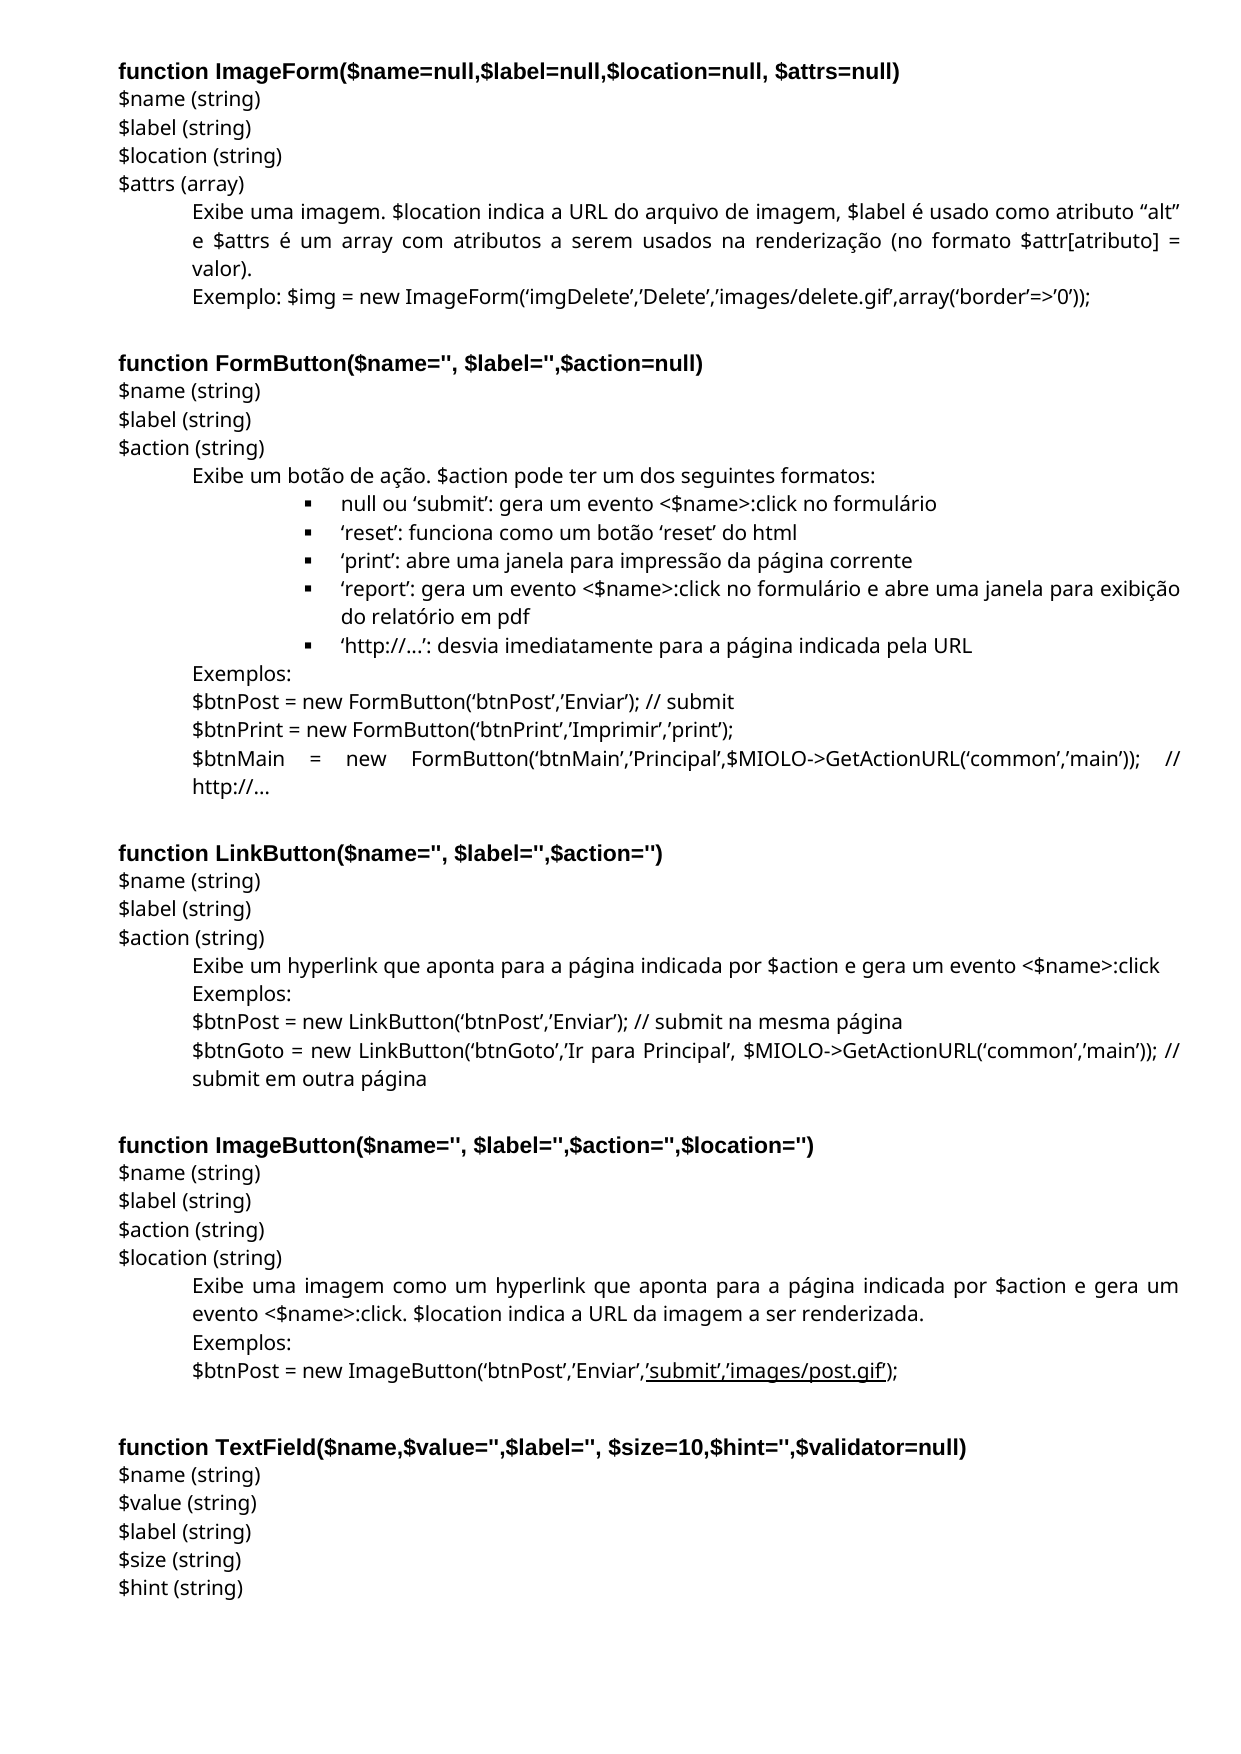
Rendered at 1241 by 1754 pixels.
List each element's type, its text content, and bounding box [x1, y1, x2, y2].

text $name (string) [118, 1460, 1181, 1488]
text $label (string) [118, 894, 1181, 923]
text $label (string) [118, 405, 1181, 433]
text $size (string) [118, 1545, 1181, 1573]
text Exibe uma imagem. $location indica a URL do arquivo de imagem, $label é usado como atributo “alt” e $attrs é um array com atributos a serem usados na renderização (no formato $attr[atributo] = valor). [192, 197, 1181, 282]
list ‘print’: abre uma janela para impressão da página corrente [303, 546, 1181, 574]
list null ou ‘submit’: gera um evento <$name>:click no formulário [303, 489, 1181, 518]
text Exemplos: [192, 1328, 1181, 1356]
text $btnPost = new LinkButton(‘btnPost’,’Enviar’); // submit na mesma página [192, 1007, 1181, 1036]
text Exibe uma imagem como um hyperlink que aponta para a página indicada por $action e gera um evento <$name>:click. $location indica a URL da imagem a ser renderizada. [192, 1271, 1181, 1328]
text $action (string) [118, 923, 1181, 951]
text Exemplos: [192, 659, 1181, 687]
text $name (string) [118, 1158, 1181, 1187]
text $btnGoto = new LinkButton(‘btnGoto’,’Ir para Principal’, $MIOLO->GetActionURL(‘common’,’main’)); // submit em outra página [192, 1036, 1181, 1092]
text $name (string) [118, 84, 1181, 113]
list ‘reset’: funciona como um botão ‘reset’ do html [303, 518, 1181, 546]
text $label (string) [118, 1187, 1181, 1215]
text Exibe um botão de ação. $action pode ter um dos seguintes formatos: [192, 461, 1181, 489]
subtitle function FormButton($name='', $label='',$action=null) [118, 351, 1181, 377]
text $label (string) [118, 1517, 1181, 1545]
text $btnMain = new FormButton(‘btnMain’,’Principal’,$MIOLO->GetActionURL(‘common’,’main’)); // http://… [192, 744, 1181, 800]
text $name (string) [118, 377, 1181, 405]
subtitle function LinkButton($name='', $label='',$action='') [118, 841, 1181, 866]
text $location (string) [118, 141, 1181, 169]
text $location (string) [118, 1243, 1181, 1271]
text Exemplo: $img = new ImageForm(‘imgDelete’,’Delete’,’images/delete.gif’,array(‘border’=>’0’)); [192, 282, 1181, 310]
subtitle function ImageButton($name='', $label='',$action='',$location='') [118, 1133, 1181, 1158]
subtitle function ImageForm($name=null,$label=null,$location=null, $attrs=null) [118, 59, 1181, 84]
text Exibe um hyperlink que aponta para a página indicada por $action e gera um evento <$name>:click [192, 951, 1181, 979]
list ‘http://...’: desvia imediatamente para a página indicada pela URL [303, 631, 1181, 659]
text $attrs (array) [118, 169, 1181, 197]
text $btnPost = new ImageButton(‘btnPost’,’Enviar’,’submit’,’images/post.gif’); [192, 1356, 1181, 1384]
text $hint (string) [118, 1573, 1181, 1601]
text $btnPost = new FormButton(‘btnPost’,’Enviar’); // submit [192, 687, 1181, 715]
text $name (string) [118, 866, 1181, 894]
text $action (string) [118, 1215, 1181, 1243]
subtitle function TextField($name,$value='',$label='', $size=10,$hint='',$validator=null) [118, 1435, 1181, 1460]
text $label (string) [118, 113, 1181, 141]
text $value (string) [118, 1488, 1181, 1517]
text $action (string) [118, 433, 1181, 461]
text Exemplos: [192, 979, 1181, 1007]
list ‘report’: gera um evento <$name>:click no formulário e abre uma janela para exibição do relatório em pdf [303, 574, 1181, 631]
text $btnPrint = new FormButton(‘btnPrint’,’Imprimir’,’print’); [192, 715, 1181, 744]
